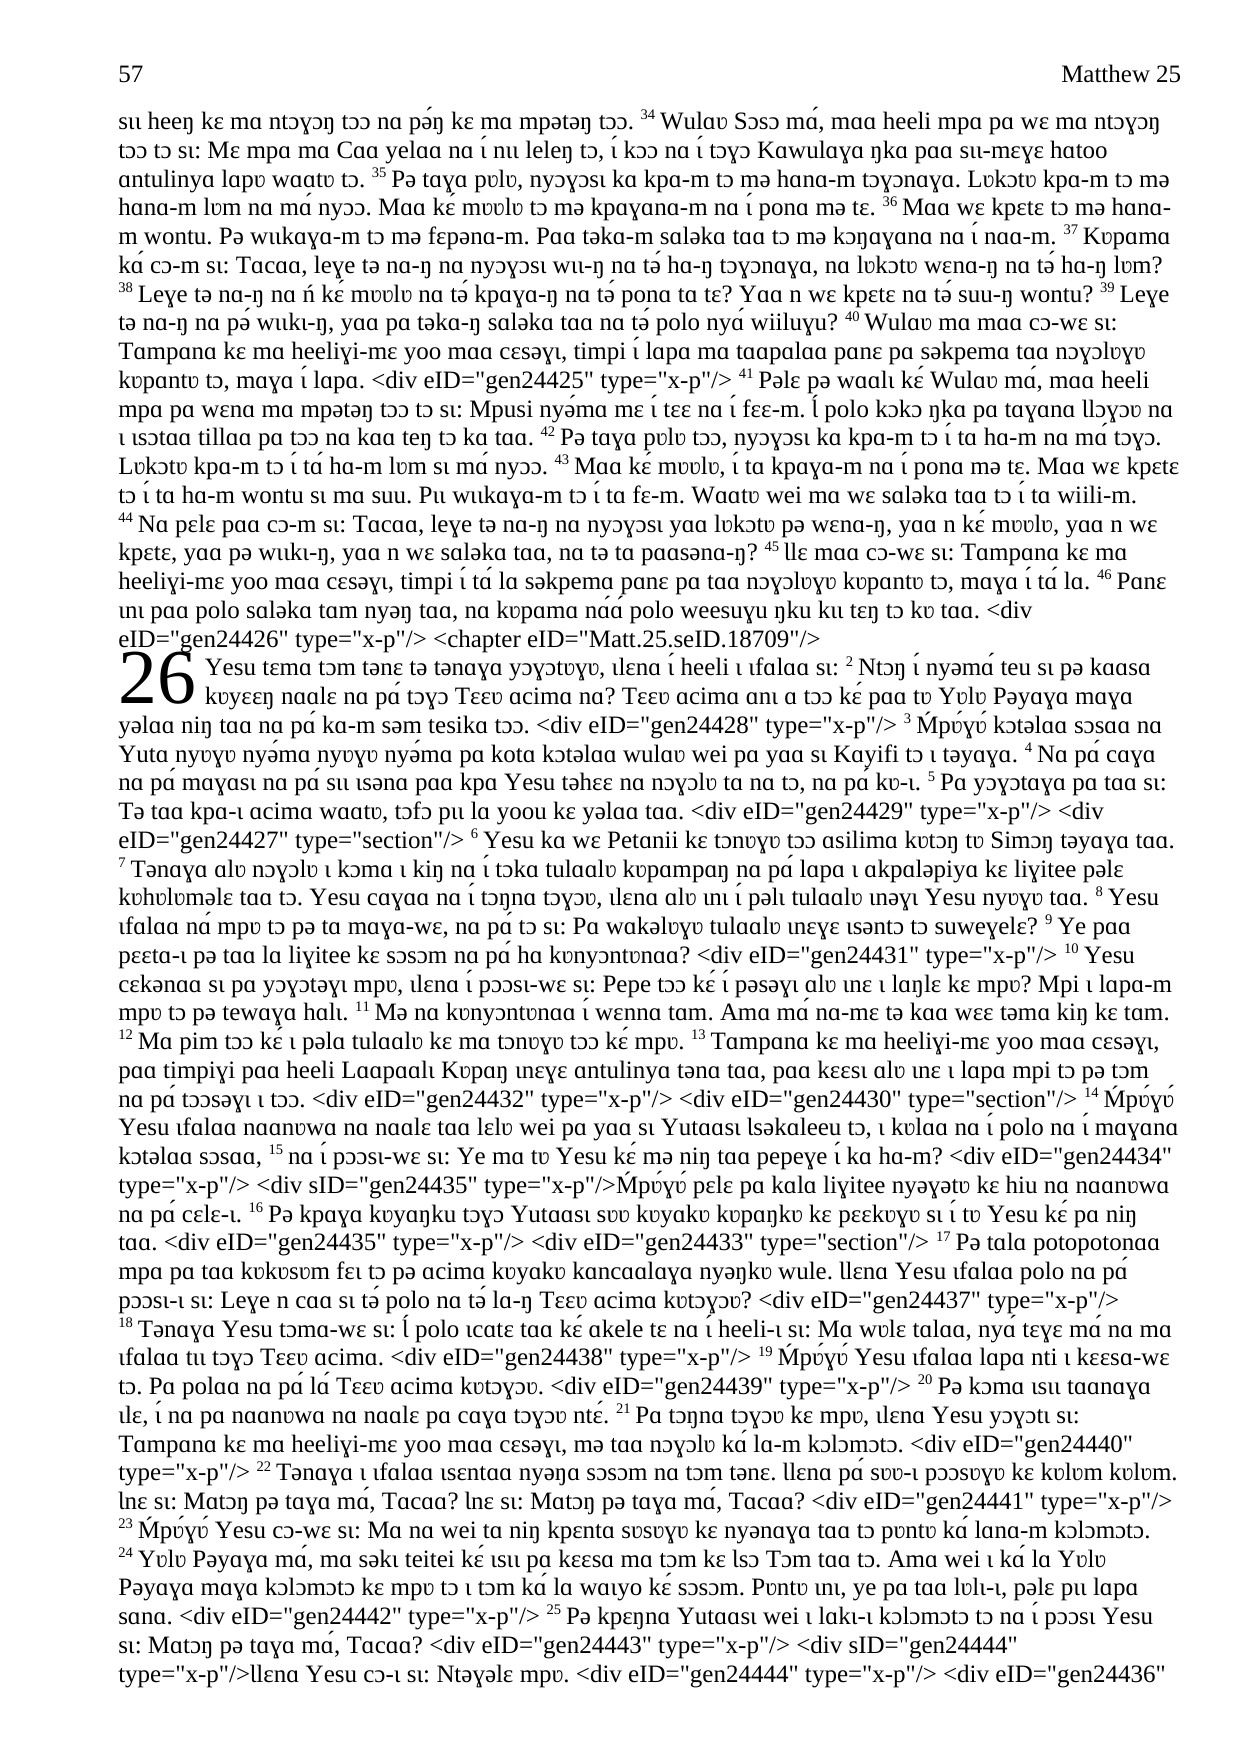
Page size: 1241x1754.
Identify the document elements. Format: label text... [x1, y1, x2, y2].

text 26Yesu tɛmɑ tɔm tǝnɛ tǝ tǝnɑɣɑ yɔɣɔtʋɣʋ, ɩlɛnɑ ɩ́ heeli ɩ ɩfɑlɑɑ sɩ: 2 Ntɔŋ ɩ́ nyǝmɑ́ teu sɩ pǝ kɑɑsɑ kʋyɛɛŋ nɑɑlɛ nɑ pɑ́ tɔɣɔ Tɛɛʋ ɑcimɑ nɑ? Tɛɛʋ ɑcimɑ ɑnɩ ɑ tɔɔ kɛ́ pɑɑ tʋ Yʋlʋ Pǝyɑɣɑ mɑɣɑ yǝlɑɑ niŋ tɑɑ nɑ pɑ́ kɑ-m sǝm tesikɑ tɔɔ. <div eID="gen24428" type="x-p"/> 3 Ḿpʋ́ɣʋ́ kɔtǝlɑɑ sɔsɑɑ nɑ Yutɑ nyʋɣʋ nyǝ́mɑ nyʋɣʋ nyǝ́mɑ pɑ kotɑ kɔtǝlɑɑ wulɑʋ wei pɑ yɑɑ sɩ Kɑyifi tɔ ɩ tǝyɑɣɑ. 4 Nɑ pɑ́ cɑɣɑ nɑ pɑ́ mɑɣɑsɩ nɑ pɑ́ sɩɩ ɩsǝnɑ pɑɑ kpɑ Yesu tǝhɛɛ nɑ nɔɣɔlʋ tɑ nɑ tɔ, nɑ pɑ́ kʋ-ɩ. 5 Pɑ yɔɣɔtɑɣɑ pɑ tɑɑ sɩ: Tǝ tɑɑ kpɑ-ɩ ɑcimɑ wɑɑtʋ, tɔfɔ pɩɩ lɑ yoou kɛ yǝlɑɑ tɑɑ. <div eID="gen24429" type="x-p"/> <div eID="gen24427" type="section"/> 6 Yesu kɑ wɛ Petɑnii kɛ tɔnʋɣʋ tɔɔ ɑsilimɑ kʋtɔŋ tʋ Simɔŋ tǝyɑɣɑ tɑɑ. 7 Tǝnɑɣɑ ɑlʋ nɔɣɔlʋ ɩ kɔmɑ ɩ kiŋ nɑ ɩ́ tɔkɑ tulɑɑlʋ kʋpɑmpɑŋ nɑ pɑ́ lɑpɑ ɩ ɑkpɑlǝpiyɑ kɛ liɣitee pǝlɛ kʋhʋlʋmǝlɛ tɑɑ tɔ. Yesu cɑɣɑɑ nɑ ɩ́ tɔŋnɑ tɔɣɔʋ, ɩlɛnɑ ɑlʋ ɩnɩ ɩ́ pǝlɩ tulɑɑlʋ ɩnǝɣɩ Yesu nyʋɣʋ tɑɑ. 8 Yesu ɩfɑlɑɑ nɑ́ mpʋ tɔ pǝ tɑ mɑɣɑ-wɛ, nɑ pɑ́ tɔ sɩ: Pɑ wɑkǝlʋɣʋ tulɑɑlʋ ɩnɛɣɛ ɩsǝntɔ tɔ suweɣelɛ? 9 Ye pɑɑ pɛɛtɑ-ɩ pǝ tɑɑ lɑ liɣitee kɛ sɔsɔm nɑ pɑ́ hɑ kʋnyɔntʋnɑɑ? <div eID="gen24431" type="x-p"/> 10 Yesu cɛkǝnɑɑ sɩ pɑ yɔɣɔtǝɣɩ mpʋ, ɩlɛnɑ ɩ́ pɔɔsɩ-wɛ sɩ: Pepe tɔɔ kɛ́ ɩ́ pǝsǝɣɩ ɑlʋ ɩnɛ ɩ lɑŋlɛ kɛ mpʋ? Mpi ɩ lɑpɑ-m mpʋ tɔ pǝ tewɑɣɑ hɑlɩ. 11 Mǝ nɑ kʋnyɔntʋnɑɑ ɩ́ wɛnnɑ tɑm. Amɑ mɑ́ nɑ-mɛ tǝ kɑɑ wɛɛ tǝmɑ kiŋ kɛ tɑm. 12 Mɑ pim tɔɔ kɛ́ ɩ pǝlɑ tulɑɑlʋ kɛ mɑ tɔnʋɣʋ tɔɔ kɛ́ mpʋ. 13 Tɑmpɑnɑ kɛ mɑ heeliɣi-mɛ yoo mɑɑ cɛsǝɣɩ, pɑɑ timpiɣi pɑɑ heeli Lɑɑpɑɑlɩ Kʋpɑŋ ɩnɛɣɛ ɑntulinyɑ tǝnɑ tɑɑ, pɑɑ kɛɛsɩ ɑlʋ ɩnɛ ɩ lɑpɑ mpi tɔ pǝ tɔm nɑ pɑ́ tɔɔsǝɣɩ ɩ tɔɔ. <div eID="gen24432" type="x-p"/> <div eID="gen24430" type="section"/> 14 Ḿpʋ́ɣʋ́ Yesu ɩfɑlɑɑ nɑɑnʋwɑ nɑ nɑɑlɛ tɑɑ lɛlʋ wei pɑ yɑɑ sɩ Yutɑɑsɩ Ɩsǝkɑleeu tɔ, ɩ kʋlɑɑ nɑ ɩ́ polo nɑ ɩ́ mɑɣɑnɑ kɔtǝlɑɑ sɔsɑɑ, 15 nɑ ɩ́ pɔɔsɩ-wɛ sɩ: Ye mɑ tʋ Yesu kɛ́ mǝ niŋ tɑɑ pepeɣe ɩ́ kɑ hɑ-m? <div eID="gen24434" type="x-p"/> <div sID="gen24435" type="x-p"/>Ḿpʋ́ɣʋ́ pɛlɛ pɑ kɑlɑ liɣitee nyǝɣǝtʋ kɛ hiu nɑ nɑɑnʋwɑ nɑ pɑ́ cɛlɛ-ɩ. 16 Pǝ kpɑɣɑ kʋyɑŋku tɔɣɔ Yutɑɑsɩ sʋʋ kʋyɑkʋ kʋpɑŋkʋ kɛ pɛɛkʋɣʋ sɩ ɩ́ tʋ Yesu kɛ́ pɑ niŋ tɑɑ. <div eID="gen24435" type="x-p"/> <div eID="gen24433" type="section"/> 17 Pǝ tɑlɑ potopotonɑɑ mpɑ pɑ tɑɑ kʋkʋsʋm fɛɩ tɔ pǝ ɑcimɑ kʋyɑkʋ kɑncɑɑlɑɣɑ nyǝŋkʋ wule. Ɩlɛnɑ Yesu ɩfɑlɑɑ polo nɑ pɑ́ pɔɔsɩ-ɩ sɩ: Leɣe n cɑɑ sɩ tǝ́ polo nɑ tǝ́ lɑ-ŋ Tɛɛʋ ɑcimɑ kʋtɔɣɔʋ? <div eID="gen24437" type="x-p"/> 18 Tǝnɑɣɑ Yesu tɔmɑ-wɛ sɩ: Ɩ́ polo ɩcɑtɛ tɑɑ kɛ́ ɑkele tɛ nɑ ɩ́ heeli-ɩ sɩ: Mɑ wʋlɛ tɑlɑɑ, nyɑ́ tɛɣɛ mɑ́ nɑ mɑ ɩfɑlɑɑ tɩɩ tɔɣɔ Tɛɛʋ ɑcimɑ. <div eID="gen24438" type="x-p"/> 19 Ḿpʋ́ɣʋ́ Yesu ɩfɑlɑɑ lɑpɑ nti ɩ kɛɛsɑ-wɛ tɔ. Pɑ polɑɑ nɑ pɑ́ lɑ́ Tɛɛʋ ɑcimɑ kʋtɔɣɔʋ. <div eID="gen24439" type="x-p"/> 20 Pǝ kɔmɑ ɩsɩɩ tɑɑnɑɣɑ ɩlɛ, ɩ́ nɑ pɑ nɑɑnʋwɑ nɑ nɑɑlɛ pɑ cɑɣɑ tɔɣɔʋ ntɛ́. 21 Pɑ tɔŋnɑ tɔɣɔʋ kɛ mpʋ, ɩlɛnɑ Yesu yɔɣɔtɩ sɩ: Tɑmpɑnɑ kɛ mɑ heeliɣi-mɛ yoo mɑɑ cɛsǝɣɩ, mǝ tɑɑ nɔɣɔlʋ kɑ́ lɑ-m kɔlɔmɔtɔ. <div eID="gen24440" type="x-p"/> 22 Tǝnɑɣɑ ɩ ɩfɑlɑɑ ɩsɛntɑɑ nyǝŋɑ sɔsɔm nɑ tɔm tǝnɛ. Ɩlɛnɑ pɑ́ sʋʋ-ɩ pɔɔsʋɣʋ kɛ kʋlʋm kʋlʋm. Ɩnɛ sɩ: Mɑtɔŋ pǝ tɑɣɑ mɑ́, Tɑcɑɑ? Ɩnɛ sɩ: Mɑtɔŋ pǝ tɑɣɑ mɑ́, Tɑcɑɑ? <div eID="gen24441" type="x-p"/> 23 Ḿpʋ́ɣʋ́ Yesu cɔ-wɛ sɩ: Mɑ nɑ wei tɑ niŋ kpɛntɑ sʋsʋɣʋ kɛ nyǝnɑɣɑ tɑɑ tɔ pʋntʋ kɑ́ lɑnɑ-m kɔlɔmɔtɔ. 24 Yʋlʋ Pǝyɑɣɑ mɑ́, mɑ sǝkɩ teitei kɛ́ ɩsɩɩ pɑ kɛɛsɑ mɑ tɔm kɛ Ɩsɔ Tɔm tɑɑ tɔ. Amɑ wei ɩ kɑ́ lɑ Yʋlʋ Pǝyɑɣɑ mɑɣɑ kɔlɔmɔtɔ kɛ mpʋ tɔ ɩ tɔm kɑ́ lɑ wɑɩyo kɛ́ sɔsɔm. Pʋntʋ ɩnɩ, ye pɑ tɑɑ lʋlɩ-ɩ, pǝlɛ pɩɩ lɑpɑ sɑnɑ. <div eID="gen24442" type="x-p"/> 25 Pǝ kpɛŋnɑ Yutɑɑsɩ wei ɩ lɑkɩ-ɩ kɔlɔmɔtɔ tɔ nɑ ɩ́ pɔɔsɩ Yesu sɩ: Mɑtɔŋ pǝ tɑɣɑ mɑ́, Tɑcɑɑ? <div eID="gen24443" type="x-p"/> <div sID="gen24444" type="x-p"/>Ɩlɛnɑ Yesu cɔ-ɩ sɩ: Ntǝɣǝlɛ mpʋ. <div eID="gen24444" type="x-p"/> <div eID="gen24436" [118, 652, 1181, 1687]
text 25Ḿpʋ́ɣʋ́ Yesu tɔmɑ sɩ: Ḿpʋ́ɣʋ́ pǝ wɛɛ, ɩsɔtɑɑ Kɑwulɑɣɑ kɑ́ nǝɣǝsǝnɑ kɛ́ ɩsɩɩ pɛɛlɑɑ nɑɑnʋwɑ wei ɩ kpɑɣɑ fǝtǝlɑnɑɑ nɑ ɩ́ tɛɛ ɑkpɑɣɑlʋ sǝŋʋɣʋ tɔ. 2 Pɑ tɑɑ kɑkpɑsɩ kɛ kʋmɛlɛmǝŋ nɑ kɑkpɑsɩ kɛ lɑɣɑtʋnɑɑ. 3 Kʋmɛlɛmǝŋ nɑ́ kpɑɣɑ fǝtǝlɑnɑɑ, ɩlɛnɑ pɑ́ yele nim cosuɣu sɩ pɑ tɔkǝɣɩ pɑ tɔɔ. 4 Amɑ lɑɣɑtʋnɑɑ nɑ́ kpɑɣɑ pɑ fǝtǝlɑnɑɑ, ɩlɛnɑ pɑ́ cosi nim kɛ kpɑlǝpɑnɑɑ tɑɑ nɑ pɑ́ tɔkɩ pɑ tɔɔ tɔtɔ. 5 Akpɑɣɑlʋ fɛɩ ɩ́ kɔɔ lɔŋ, ɩlɛnɑ tom cɑŋ nɑ pǝ́ kɛlɩ-wɛ nɑ pɑ́ too pɑ nɑɑnʋwɑ ɩnɩ. <div eID="gen24418" type="x-p"/> 6 Ḿpʋ́ɣʋ́ pǝ kɛɛsɑ ɑhoo hɛkɑ, ɩlɛnɑ pɑ́ nɩɩ pǝ kiisɑɑ sɩ: Akpɑɣɑlʋ ntɛ́, ɩ́ kʋlɩ nɑ ɩ́ sǝŋɩ-ɩ. 7 Tǝnɑɣɑ pɛɛlɑɑ mpɛ pɑ femɑ nɑ pɑ́ nyɔɔsǝɣɩ pɑ fǝtǝlɑnɑɑ. 8 Ḿpʋ́ɣʋ́ kʋmɛlɛmǝŋ tɔmɑ lɑɣɑtʋnɑɑ sɩ: Ɩ́ pɑsɑ-tʋɣʋ mǝ nim, tɑ fǝtǝlɑnɑɑ cɑɑ tem. 9 Ɩlɛnɑ lɑɣɑtʋnɑɑ nɑ́ɑ́ cɔ-wɛ sɩ: Ye tǝ pɑsɑ-mɛ pǝ kɑɑ tɑlɑ tɑ́. Ɩ́ polo pɛɛtǝlɑɑ cɔlɔ nɑ ɩ́ yɑ. 10 Wɑɑtʋ wei kʋmɛlɛmǝŋ tɛɛ ḿpʋ́ɣʋ́ nim yɑpʋ tɔ, ɩlɛnɑ ɑkpɑɣɑlʋ tɑlɑ. Nɑ ɩ́ nɑ mpɑ pɑ sɔɔlʋ kɑ pɩɩwɑ mpʋ tɔ pɑ́ sʋʋ ɑkpɑɣɑlɛ kʋtɔɣɔʋ tǝtɔɣɔlɛ tɑɑ, nɑ pɑ́ tǝkɩ nɔnɔɣɔ nɑ pɑ́ kɑlǝsɩ tǝkem. 11 Pǝ lɑpɑ lɑɑsɑɣɑ ɩlɛ kʋmɛlɛmǝŋ ɩnɩ ɩ́ mǝlɑɑ kɛlɛ, nɑ ɩ́ tɔŋ sɩ: Tɑcɑɑ Tɑcɑɑ, tʋlɩ-tʋ. 12 Ḿpʋ́ɣʋ́ ɑkpɑɣɑlʋ nɑ́ cɔ-wɛ sɩ: Tɑmpɑnɑ kɛ mɑ heeliɣi-mɛ yoo mɑɑ cɛsǝɣɩ, mɑ tɑ nyɩ-mɛ. <div eID="gen24419" type="x-p"/> 13 Tǝnɑɣɑ Yesu tɑsɑ-wɛɣɛ kpɑɑlʋɣʋ sɩ ye mpʋ ɩ́ feŋiɣi. Mpi tɔ, ɩ́ tɑ nyɩ kʋyɑŋku nɑ ɩsǝnɑ wɑɑtʋ pɩɩ lɑ tɔ. <div eID="gen24420" type="x-p"/> <div eID="gen24417" type="section"/> 14 Pɩɩ nǝɣǝsǝnɑ kɛ́ ɩsɩɩ yʋlʋ kʋlʋɣʋ sɩ ɩ tɛɛ yɛlɑ, nɑ ɩ́ yɑɑ ɩ tǝmlɛ nyǝ́mɑ nɑ ɩ́ tʋ pɑ niŋ tɑɑ kɛ́ ɩ wɛnɑʋ tɔ. 15 Ɩ yɑɑ kɑncɑɑlɑɣɑ nyǝŋ nɑ ɩ́ cɛlɛ ɩlɛɣɛ wʋlɑ nyǝɣǝtʋ nɑsǝlɛ nɑ nɩɩnʋwɑ (500). Nɑ ɩ́ yɑɑ lɛlʋ ɩlɛnɑ ɩ́ cɛlɑ ɩlɛɣɛ wʋlɑ nyǝɣǝtʋ ŋmʋnʋɣʋ (200). Pǝ tɑlɑ tooso nyǝŋ, ɩlɛnɑ ɩ́ cɛlɑ ɩlɛɣɛ wʋlɑ nyǝɣǝtʋ nɩɩnʋwɑ (100). Ɩ kɛɛsǝnɑ pɑɑ wei ɩ pǝsʋɣʋ kɛ́ nɑ ɩ́ cɛlɛ-ɩ. Ɩlɛnɑ ɩ́ kʋlɩ nɑ ɩ́ tɛɛ. 16 Tǝnɑɣɑ wei ɩ kɑ cɛlɑ nyǝɣǝtʋ nɑsǝlɛ nɑ nɩɩnʋwɑ (500) tɔ ɩ tɛɛ kpɑkpɑɑ nɑ ɩ́ sʋʋ tɑɑtʋɣʋ, nɑ pǝ́ sɛɛ-ɩ nyǝɣǝtʋ nɑsǝlɛ nɑ nɩɩnʋwɑ (500) tɔtɔ. 17 Wei pɑɑ cɛlɑ nyǝɣǝtʋ ŋmʋnʋɣʋ (200) tɔ, ɩ́lɛ́ ɩ tɑɑtɑ mpʋ tɔtɔ, nɑ pǝ́ sɛɛ-ɩ nyǝɣǝtʋ ŋmʋnʋɣʋ (200) tɔtɔ. 18 Amɑ wei pɑɑ cɛlɑ nyǝɣǝtʋ nɩɩnʋwɑ tɔ, ɩ́lɛ́ ɩ polɑɑ kɛ́ nɑ ɩ́ huli pʋ́ʋ́ɣʋ́ kɛ ɑtɛ nɑ ɩ́ ŋmɛsɩ pɑ cɑɑ liɣitee ɑnɩ. <div eID="gen24422" type="x-p"/> 19 Pǝ leelɑɑ, ɩlɛnɑ pɑ cɑɑ ɩnɩ ɩ́ kɔɔ. Ɩ tɑlɑ mpʋ, ɩlɛnɑ ɩ́ yɑɑ-wɛ sɩ pɑ́ hʋlɩ-ɩ ɩsǝnɑ pɑ lɑpɑ pɑ liɣitee nɑ pǝ lɩɩ mpi tɔ. 20 Ḿpʋ́ɣʋ́ wei cɛcɛ kɑ cɛlɑ nyǝɣǝtʋ nɑsǝlɛ nɑ nɩɩnʋwɑ (500) tɔ ɩ́lɛ́ ɩ kɔmɑ nɑ ɩ́ hʋlɩ-ɩ nyǝɣǝtʋ nɑsǝlɛ nɑ nɩɩnʋwɑ (500) wei pǝ sɛɛ-ɩ tɔ. Nɑ ɩ́ tɔ sɩ: Tɑcɑɑ, n kɑ cɛlɑ-m nyǝɣǝtʋ nɑsǝlɛ nɑ nɩɩnʋwɑ (500), nɑ pǝ́ sɛɛ-m nyǝɣǝtʋ nɑsǝlɛ nɑ nɩɩnʋwɑ tɔtɔ. 21 Ḿpʋ́ɣʋ́ ɩ tɔmɑ-ɩ sɩ: Pǝ wɛ teu, n kɛ́ tǝmlɛ tʋ kʋpɑmpɑŋ. Ɩsǝnɑ mpi n lɑpǝnɑ pǝcɔ nyǝm kɛ teu kɛ ɩsǝntɔ tɔ, mɑɑ cɛlɛ-ŋ sɔsɔm. Kɔɔ nɑ mɑ́ nɑ-ŋ tǝ́ yɔɔlɩ. 22 Pǝlɛ pǝ wɑɑlɩ kɛ́ tǝmlɛ tʋ wei pɑ cɛlɑ nyǝɣǝtʋ ŋmʋnʋɣʋ (200) tɔ, ɩ́lɛ́ ɩ kɔmɑ nɑ ɩ́ tɔ sɩ: Tɑcɑɑ, n kɑ cɛlɑ-m nyǝɣǝtʋ ŋmʋnʋɣʋ (200), nɑ pǝ sɛɛ-m ŋmʋnʋɣʋ (200) tɔtɔ. 23 Ḿpʋ́ɣʋ́ pɑ cɑɑ ɩnɩ ɩ tɔmɑ ɩ́lɛ́ tɔtɔ sɩ: Pǝ wɛ teu, n kɛ́ tǝmlɛ tʋ kʋpɑmpɑŋ. Ɩsǝnɑ mpi n lɑpǝnɑ pǝcɔ nyǝm kɛ teu kɛ ɩsǝntɔ tɔ, mɑɑ cɛlɛ-ŋ sɔsɔm. Kɔɔ nɑ mɑ nɑ-ŋ tǝ́ yɔɔlɩ. 24 Pǝ tɑlɑ wei pɑɑ cɛlɑ nyǝɣǝtʋ nɩɩnʋwɑ (100) tɔ, ɩlɛnɑ ɩ́ tɔ sɩ: Tɑcɑɑ, mɑ nyǝmɑ́ nyɑ́ tɔɔ sɩ n kɛ́ yʋlʋ kɑtɛ tʋ. Pǝ tɑɣɑ pʋlʋ tɔɔ, timpi n tɑ tuu tɔɣɔ n kʋŋ, nɑ timpi n tɑ ŋmɩɩsɩ tɔɣɔ n cɛkɩ. 25 Sɔɣɔntʋ lɑpɑ-m, ɩlɛnɑ mɑ́ polo nɑ mɑ́ pi nyɑ́ liɣitee kɛ ɑtɛ kɛ teu tǝkulɑkulɑ. Mʋ nyɑ́ cɛɛ. 26 Tǝnɑɣɑ ɩ cɑɑ tɔmɑ-ɩ sɩ: Amɑ n kɛ́ tǝmlɛ tʋ ɩsɑɣɑʋ nɑ felentu kɛ́. N kɑ nyǝmɑ́ mpʋ sɩ timpi mɑ tɑ tuu tɔɣɔ mɑ kʋŋ, nɑ timpi mɑ tɑ ŋmɩɩsɩ tɔɣɔ mɑ cɛkɩ ɩlɛ, 27 pepe tɔɔ kɛ́ n tɑɑ tʋ mɑ liɣitee ɑnǝɣɩ pɑnci tɑɑ? Mɑ kɔmɑ ɩsǝntɔ tɔ mɑɑ mɑɣɑnɑ pǝ sɛɛ ɑ tɔɔ nɑ mɑ́ kpɛntɩ nɑ mɑ́ mʋ. 28 Tɔʋ, ɩ́ lɛɛkɩ nyǝɣǝtʋ nɩɩnʋwɑ (100) ɩnǝɣɩ ɩ niŋ tɑɑ, nɑ ɩ́ sɔɔsɩ nyǝɣǝtʋ nɑsǝlɛ nɑ nɩɩnʋwɑ (500) tʋ. 29 Pǝ tɑɣɑ pʋlʋ, timpi pǝ wɛɛ tɔɣɔ pǝ sɔɔsǝɣɩ teu sɩ pǝ́ tɔɔlǝnɑ pɛlɛ. Amɑ wei ɩ fɛɩnɑ pʋlʋ tɔ, pɑɑ pǝciiu mɑɣɑmɑɣɑ kɛ ɩ wɛnɑ, pɑɑ lɛɛkɩ kɛ́. 30 Ɩ́ kpɑɣɑ tǝmlɛ tʋ yem ɩnɩ nɑ ɩ́ pɛtɩ-ɩ ɑwɑlɩ kɛ́ sǝkpɛtʋɣʋ tɑɑ. Tǝnɑɣɑ ɩ kɑ́ cɑsǝɣɩ kɑpusi nɑ ɩ́ nyɑsǝɣɩ ɩ tǝɣɩ kelɑ. <div eID="gen24423" type="x-p"/> <div eID="gen24421" type="section"/> 31 Ḿpʋ́ɣʋ́ Yesu yɔɣɔtɑɑ sɩ: Wɑɑtʋ wei Yʋlʋ Pǝyɑɣɑ mɑ́, mɑɑ kɔɔ ɩsɩɩ wulɑʋ sɔsɔ nɑ ɩsɔtɑɑ tillɑɑ tǝnɑ tɔ, mɑɑ cɑɣɑ mɑ teeli kumte tɔɔ. 32 Nɑ ɑtɛ pɩɩtimnɑɑ tǝnɑ kɑ́ koti mɑ ɩsɛntɑɑ. Mɑɑ fɑɣɑsɩ yǝlɑɑ ɩsɩɩ tiikilu fɑɣɑsʋɣʋ heeŋ nɑ pǝ́ŋ tɔ. 33 Mɑɑ sɩɩ heeŋ kɛ mɑ ntɔɣɔŋ tɔɔ nɑ pǝ́ŋ kɛ mɑ mpǝtǝŋ tɔɔ. 34 Wulɑʋ Sɔsɔ mɑ́, mɑɑ heeli mpɑ pɑ wɛ mɑ ntɔɣɔŋ tɔɔ tɔ sɩ: Mɛ mpɑ mɑ Cɑɑ yelɑɑ nɑ ɩ́ nɩɩ leleŋ tɔ, ɩ́ kɔɔ nɑ ɩ́ tɔɣɔ Kɑwulɑɣɑ ŋkɑ pɑɑ sɩɩ-mɛɣɛ hɑtoo ɑntulinyɑ lɑpʋ wɑɑtʋ tɔ. 35 Pǝ tɑɣɑ pʋlʋ, nyɔɣɔsɩ kɑ kpɑ-m tɔ mǝ hɑnɑ-m tɔɣɔnɑɣɑ. Lʋkɔtʋ kpɑ-m tɔ mǝ hɑnɑ-m lʋm nɑ mɑ́ nyɔɔ. Mɑɑ kɛ́ mʋʋlʋ tɔ mǝ kpɑɣɑnɑ-m nɑ ɩ́ ponɑ mǝ tɛ. 36 Mɑɑ wɛ kpɛtɛ tɔ mǝ hɑnɑ-m wontu. Pǝ wɩɩkɑɣɑ-m tɔ mǝ fɛpǝnɑ-m. Pɑɑ tǝkɑ-m sɑlǝkɑ tɑɑ tɔ mǝ kɔŋɑɣɑnɑ nɑ ɩ́ nɑɑ-m. 37 Kʋpɑmɑ kɑ́ cɔ-m sɩ: Tɑcɑɑ, leɣe tǝ nɑ-ŋ nɑ nyɔɣɔsɩ wɩɩ-ŋ nɑ tǝ́ hɑ-ŋ tɔɣɔnɑɣɑ, nɑ lʋkɔtʋ wɛnɑ-ŋ nɑ tǝ́ hɑ-ŋ lʋm? 38 Leɣe tǝ nɑ-ŋ nɑ ń kɛ́ mʋʋlʋ nɑ tǝ́ kpɑɣɑ-ŋ nɑ tǝ́ ponɑ tɑ tɛ? Yɑɑ n wɛ kpɛtɛ nɑ tǝ́ suu-ŋ wontu? 39 Leɣe tǝ nɑ-ŋ nɑ pǝ́ wɩɩkɩ-ŋ, yɑɑ pɑ tǝkɑ-ŋ sɑlǝkɑ tɑɑ nɑ tǝ́ polo nyɑ́ wiiluɣu? 40 Wulɑʋ mɑ mɑɑ cɔ-wɛ sɩ: Tɑmpɑnɑ kɛ mɑ heeliɣi-mɛ yoo mɑɑ cɛsǝɣɩ, timpi ɩ́ lɑpɑ mɑ tɑɑpɑlɑɑ pɑnɛ pɑ sǝkpemɑ tɑɑ nɔɣɔlʋɣʋ kʋpɑntʋ tɔ, mɑɣɑ ɩ́ lɑpɑ. <div eID="gen24425" type="x-p"/> 41 Pǝlɛ pǝ wɑɑlɩ kɛ́ Wulɑʋ mɑ́, mɑɑ heeli mpɑ pɑ wɛnɑ mɑ mpǝtǝŋ tɔɔ tɔ sɩ: Mpusi nyǝ́mɑ mɛ ɩ́ tɛɛ nɑ ɩ́ fɛɛ-m. Ɩ́ polo kɔkɔ ŋkɑ pɑ tɑɣɑnɑ Ɩlɔɣɔʋ nɑ ɩ ɩsɔtɑɑ tillɑɑ pɑ tɔɔ nɑ kɑɑ teŋ tɔ kɑ tɑɑ. 42 Pǝ tɑɣɑ pʋlʋ tɔɔ, nyɔɣɔsɩ kɑ kpɑ-m tɔ ɩ́ tɑ hɑ-m nɑ mɑ́ tɔɣɔ. Lʋkɔtʋ kpɑ-m tɔ ɩ́ tɑ́ hɑ-m lʋm sɩ mɑ́ nyɔɔ. 43 Mɑɑ kɛ́ mʋʋlʋ, ɩ́ tɑ kpɑɣɑ-m nɑ ɩ́ ponɑ mǝ tɛ. Mɑɑ wɛ kpɛtɛ tɔ ɩ́ tɑ hɑ-m wontu sɩ mɑ suu. Pɩɩ wɩɩkɑɣɑ-m tɔ ɩ́ tɑ fɛ-m. Wɑɑtʋ wei mɑ wɛ sɑlǝkɑ tɑɑ tɔ ɩ́ tɑ wiili-m. 44 Nɑ pɛlɛ pɑɑ cɔ-m sɩ: Tɑcɑɑ, leɣe tǝ nɑ-ŋ nɑ nyɔɣɔsɩ yɑɑ lʋkɔtʋ pǝ wɛnɑ-ŋ, yɑɑ n kɛ́ mʋʋlʋ, yɑɑ n wɛ kpɛtɛ, yɑɑ pǝ wɩɩkɩ-ŋ, yɑɑ n wɛ sɑlǝkɑ tɑɑ, nɑ tǝ tɑ pɑɑsǝnɑ-ŋ? 45 Ɩlɛ mɑɑ cɔ-wɛ sɩ: Tɑmpɑnɑ kɛ mɑ heeliɣi-mɛ yoo mɑɑ cɛsǝɣɩ, timpi ɩ́ tɑ́ lɑ sǝkpemɑ pɑnɛ pɑ tɑɑ nɔɣɔlʋɣʋ kʋpɑntʋ tɔ, mɑɣɑ ɩ́ tɑ́ lɑ. 46 Pɑnɛ ɩnɩ pɑɑ polo sɑlǝkɑ tɑm nyǝŋ tɑɑ, nɑ kʋpɑmɑ nɑ́ɑ́ polo weesuɣu ŋku kɩɩ tɛŋ tɔ kʋ tɑɑ. <div eID="gen24426" type="x-p"/> <chapter eID="Matt.25.seID.18709"/> [118, 106, 1181, 652]
